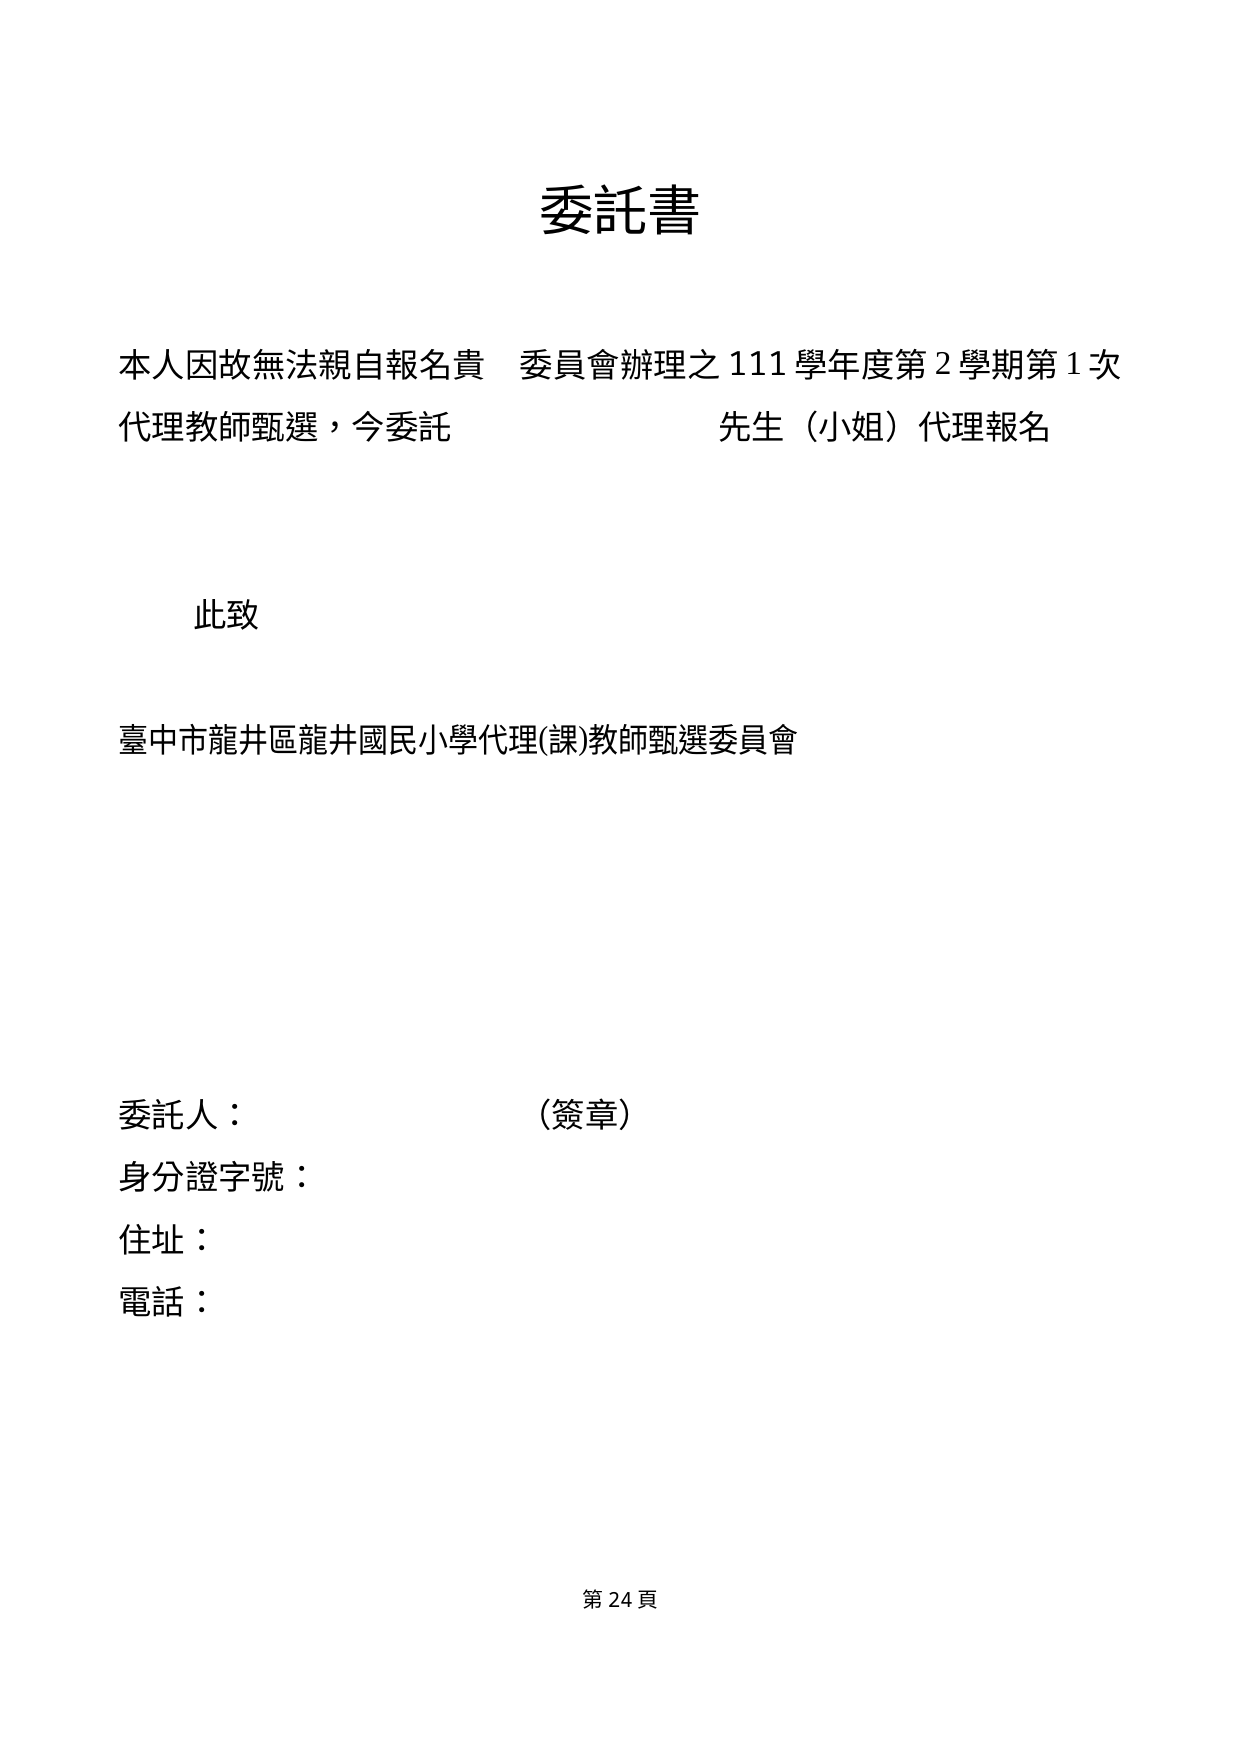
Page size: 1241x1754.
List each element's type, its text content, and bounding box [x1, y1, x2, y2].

text 本人因故無法親自報名貴 委員會辦理之111學年度第2學期第1次代理教師甄選，今委託 先生（小姐）代理報名 [118, 321, 1122, 446]
text 住址： [118, 1196, 1122, 1258]
text 委託人： （簽章） [118, 1071, 1122, 1133]
text 委託書 [118, 133, 1122, 258]
text 此致 [118, 571, 1122, 633]
text 臺中市龍井區龍井國民小學代理(課)教師甄選委員會 [118, 696, 1122, 758]
text 身分證字號： [118, 1133, 1122, 1196]
text 電話： [118, 1258, 1122, 1321]
